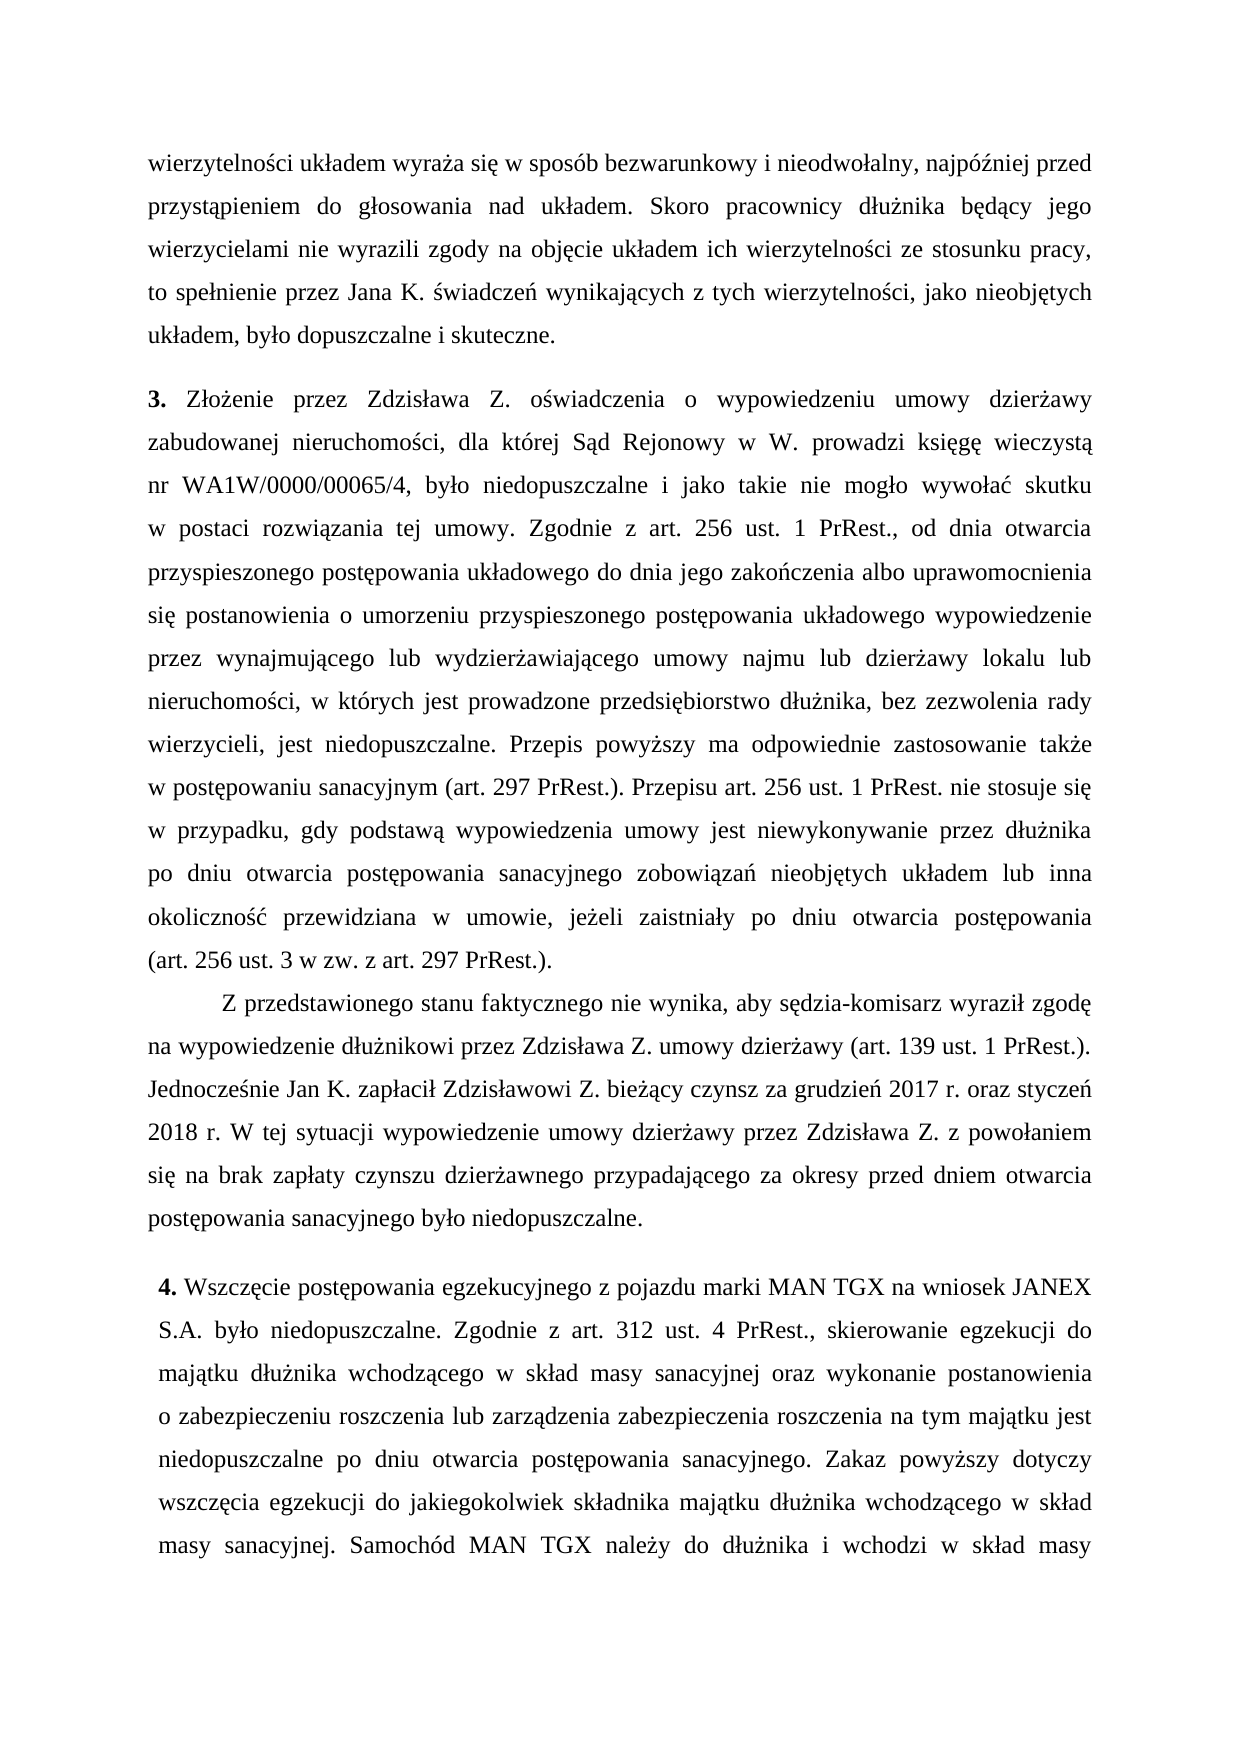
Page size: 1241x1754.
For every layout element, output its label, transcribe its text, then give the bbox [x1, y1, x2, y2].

list Z przedstawionego stanu faktycznego nie wynika, aby sędzia-komisarz wyraził zgodę na wypowiedzenie dłużnikowi przez Zdzisława Z. umowy dzierżawy (art. 139 ust. 1 PrRest.). Jednocześnie Jan K. zapłacił Zdzisławowi Z. bieżący czynsz za grudzień 2017 r. oraz styczeń 2018 r. W tej sytuacji wypowiedzenie umowy dzierżawy przez Zdzisława Z. z powołaniem się na brak zapłaty czynszu dzierżawnego przypadającego za okresy przed dniem otwarcia postępowania sanacyjnego było niedopuszczalne. [148, 988, 1093, 1232]
text 4. Wszczęcie postępowania egzekucyjnego z pojazdu marki MAN TGX na wniosek JANEX S.A. było niedopuszczalne. Zgodnie z art. 312 ust. 4 PrRest., skierowanie egzekucji do majątku dłużnika wchodzącego w skład masy sanacyjnej oraz wykonanie postanowienia o zabezpieczeniu roszczenia lub zarządzenia zabezpieczenia roszczenia na tym majątku jest niedopuszczalne po dniu otwarcia postępowania sanacyjnego. Zakaz powyższy dotyczy wszczęcia egzekucji do jakiegokolwiek składnika majątku dłużnika wchodzącego w skład masy sanacyjnej. Samochód MAN TGX należy do dłużnika i wchodzi w skład masy [158, 1272, 1093, 1559]
list wierzytelności układem wyraża się w sposób bezwarunkowy i nieodwołalny, najpóźniej przed przystąpieniem do głosowania nad układem. Skoro pracownicy dłużnika będący jego wierzycielami nie wyrazili zgody na objęcie układem ich wierzytelności ze stosunku pracy, to spełnienie przez Jana K. świadczeń wynikających z tych wierzytelności, jako nieobjętych układem, było dopuszczalne i skuteczne. [148, 148, 1093, 349]
text 3. Złożenie przez Zdzisława Z. oświadczenia o wypowiedzeniu umowy dzierżawy zabudowanej nieruchomości, dla której Sąd Rejonowy w W. prowadzi księgę wieczystą nr WA1W/0000/00065/4, było niedopuszczalne i jako takie nie mogło wywołać skutku w postaci rozwiązania tej umowy. Zgodnie z art. 256 ust. 1 PrRest., od dnia otwarcia przyspieszonego postępowania układowego do dnia jego zakończenia albo uprawomocnienia się postanowienia o umorzeniu przyspieszonego postępowania układowego wypowiedzenie przez wynajmującego lub wydzierżawiającego umowy najmu lub dzierżawy lokalu lub nieruchomości, w których jest prowadzone przedsiębiorstwo dłużnika, bez zezwolenia rady wierzycieli, jest niedopuszczalne. Przepis powyższy ma odpowiednie zastosowanie także w postępowaniu sanacyjnym (art. 297 PrRest.). Przepisu art. 256 ust. 1 PrRest. nie stosuje się w przypadku, gdy podstawą wypowiedzenia umowy jest niewykonywanie przez dłużnika po dniu otwarcia postępowania sanacyjnego zobowiązań nieobjętych układem lub inna okoliczność przewidziana w umowie, jeżeli zaistniały po dniu otwarcia postępowania (art. 256 ust. 3 w zw. z art. 297 PrRest.). [148, 384, 1093, 973]
